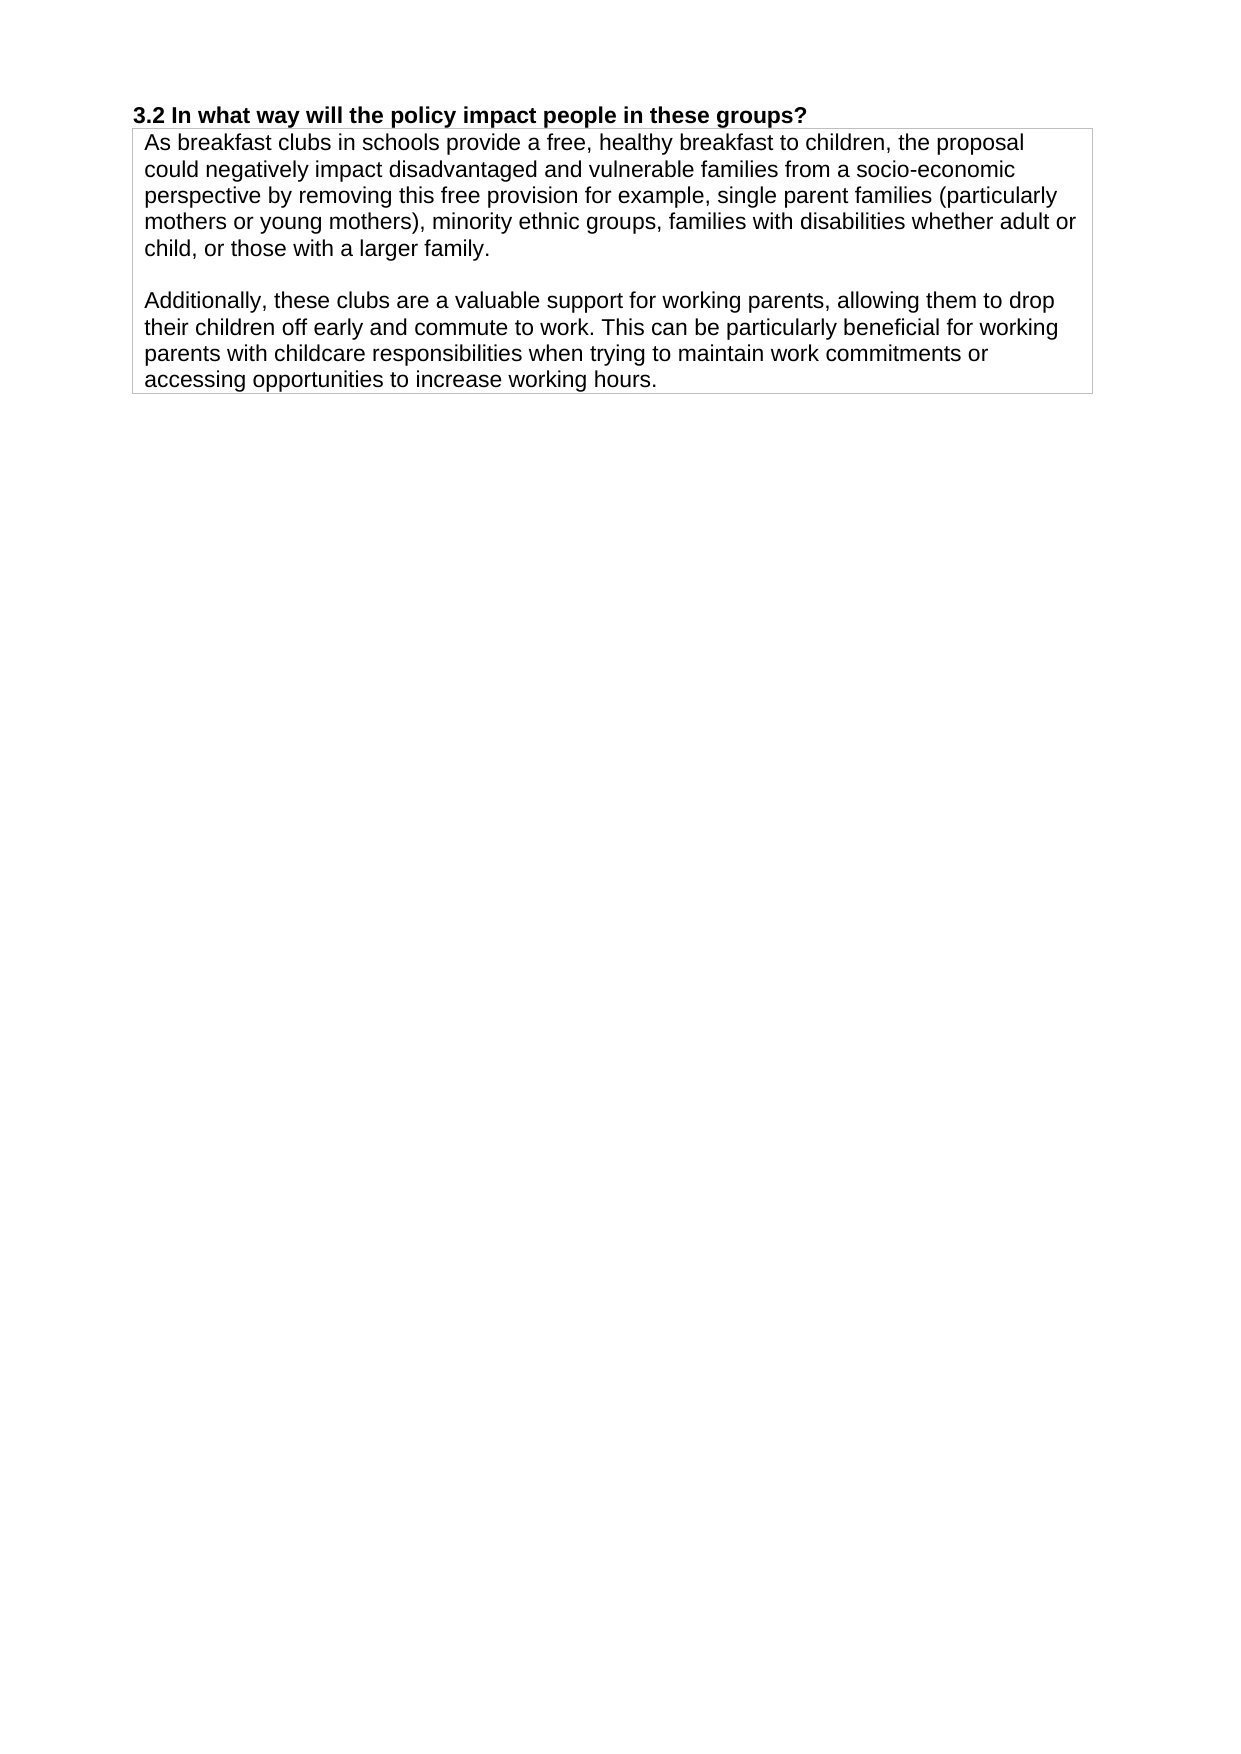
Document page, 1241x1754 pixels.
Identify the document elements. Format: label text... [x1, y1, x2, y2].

table_header As breakfast clubs in schools provide a free, healthy breakfast to children, the proposal could negatively impact disadvantaged and vulnerable families from a socio-economic perspective by removing this free provision for example, single parent families (particularly mothers or young mothers), minority ethnic groups, families with disabilities whether adult or child, or those with a larger family. Additionally, these clubs are a valuable support for working parents, allowing them to drop their children off early and commute to work. This can be particularly beneficial for working parents with childcare responsibilities when trying to maintain work commitments or accessing opportunities to increase working hours. [133, 129, 1092, 393]
subtitle 3.2 In what way will the policy impact people in these groups? [133, 102, 1093, 128]
